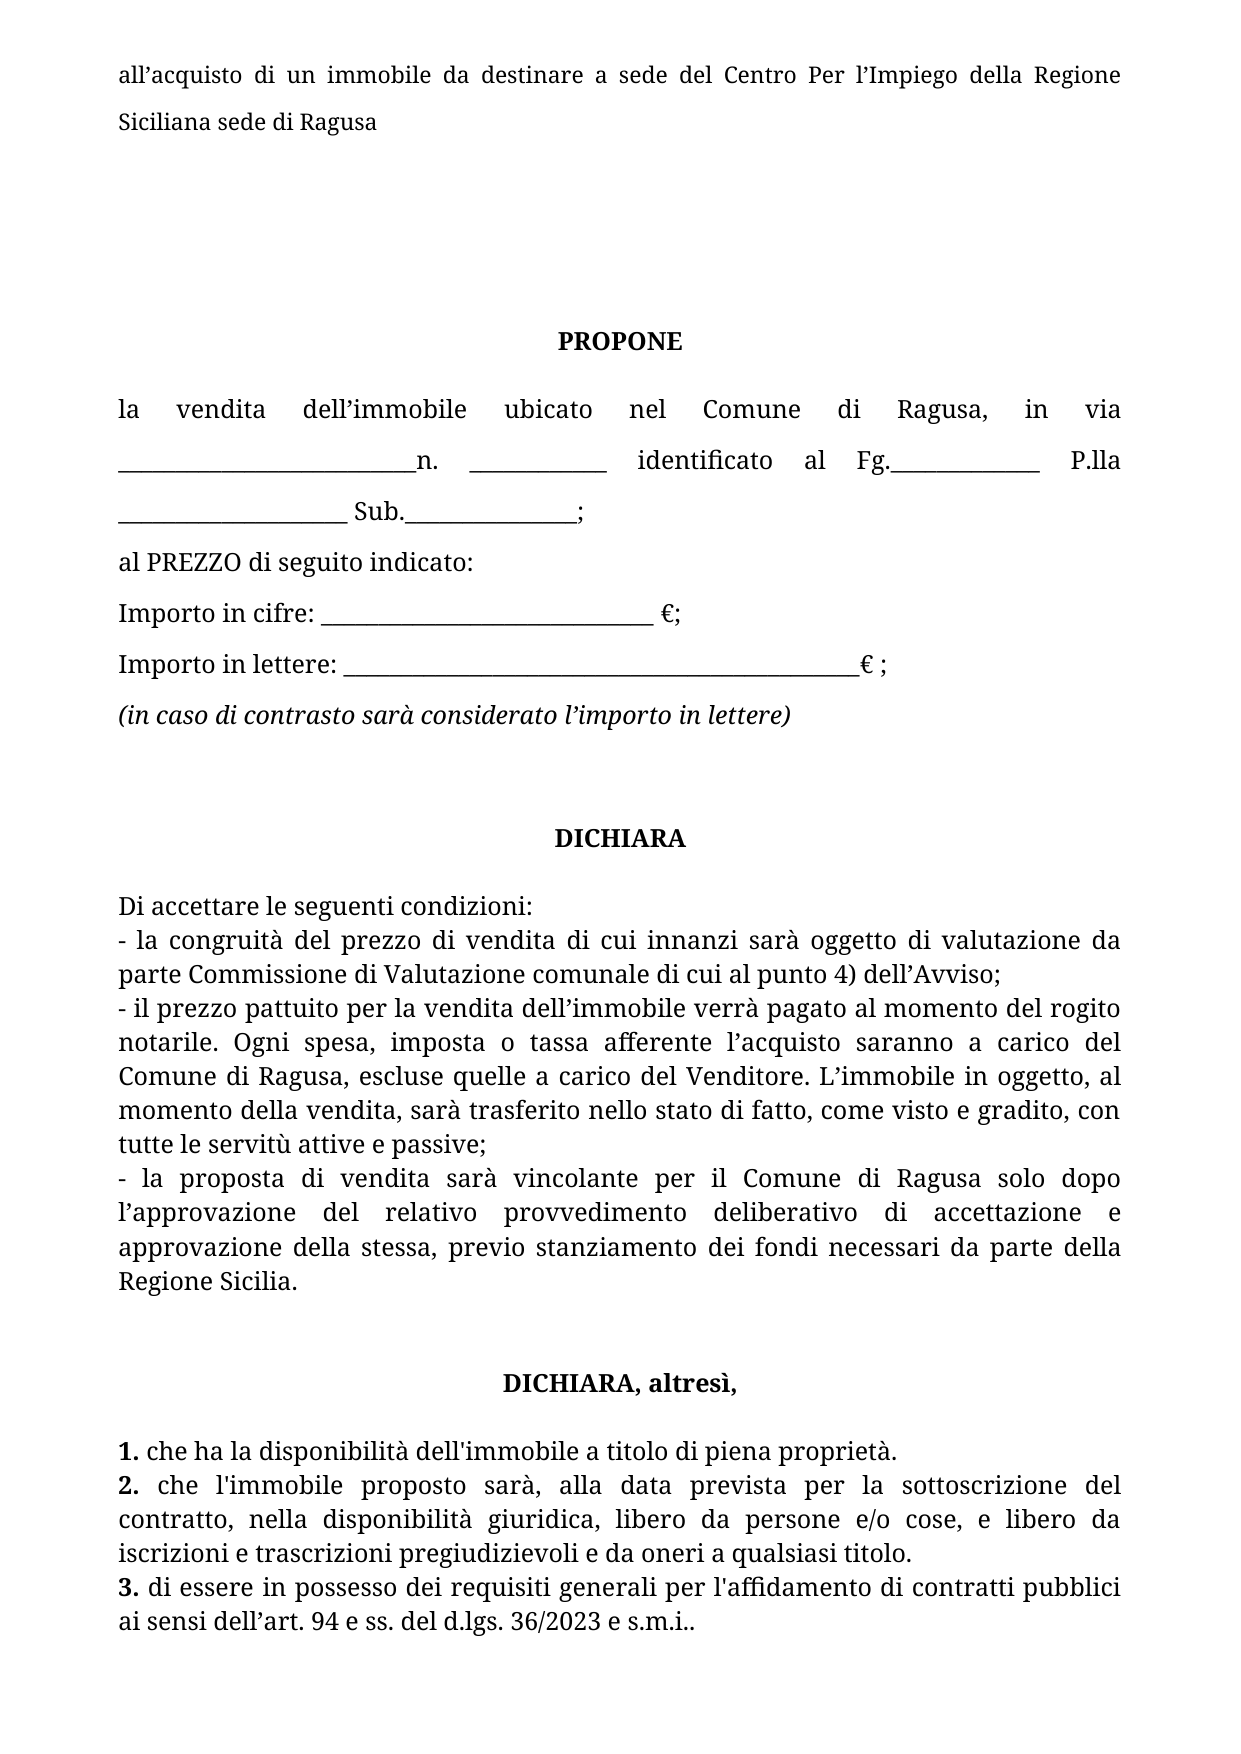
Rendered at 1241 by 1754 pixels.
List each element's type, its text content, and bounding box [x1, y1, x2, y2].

text 3. di essere in possesso dei requisiti generali per l'affidamento di contratti pubblici ai sensi dell’art. 94 e ss. del d.lgs. 36/2023 e s.m.i.. [118, 1570, 1122, 1638]
text la vendita dell’immobile ubicato nel Comune di Ragusa, in via __________________________n. ____________ identificato al Fg._____________ P.lla ____________________ Sub._______________; [118, 391, 1122, 527]
text - la congruità del prezzo di vendita di cui innanzi sarà oggetto di valutazione da parte Commissione di Valutazione comunale di cui al punto 4) dell’Avviso; [118, 923, 1122, 991]
text al PREZZO di seguito indicato: [118, 544, 1122, 578]
text DICHIARA [118, 820, 1122, 854]
text 1. che ha la disponibilità dell'immobile a titolo di piena proprietà. [118, 1433, 1122, 1468]
text DICHIARA, altresì, [118, 1365, 1122, 1399]
text PROPONE [118, 323, 1122, 357]
text (in caso di contrasto sarà considerato l’importo in lettere) [118, 697, 1122, 732]
text - la proposta di vendita sarà vincolante per il Comune di Ragusa solo dopo l’approvazione del relativo provvedimento deliberativo di accettazione e approvazione della stessa, previo stanziamento dei fondi necessari da parte della Regione Sicilia. [118, 1161, 1122, 1297]
text Di accettare le seguenti condizioni: [118, 888, 1122, 923]
text - il prezzo pattuito per la vendita dell’immobile verrà pagato al momento del rogito notarile. Ogni spesa, imposta o tassa afferente l’acquisto saranno a carico del Comune di Ragusa, escluse quelle a carico del Venditore. L’immobile in oggetto, al momento della vendita, sarà trasferito nello stato di fatto, come visto e gradito, con tutte le servitù attive e passive; [118, 991, 1122, 1161]
text Importo in cifre: _____________________________ €; [118, 595, 1122, 629]
text Importo in lettere: _____________________________________________€ ; [118, 646, 1122, 681]
text 2. che l'immobile proposto sarà, alla data prevista per la sottoscrizione del contratto, nella disponibilità giuridica, libero da persone e/o cose, e libero da iscrizioni e trascrizioni pregiudizievoli e da oneri a qualsiasi titolo. [118, 1468, 1122, 1570]
text all’acquisto di un immobile da destinare a sede del Centro Per l’Impiego della Regione Siciliana sede di Ragusa [118, 59, 1122, 137]
